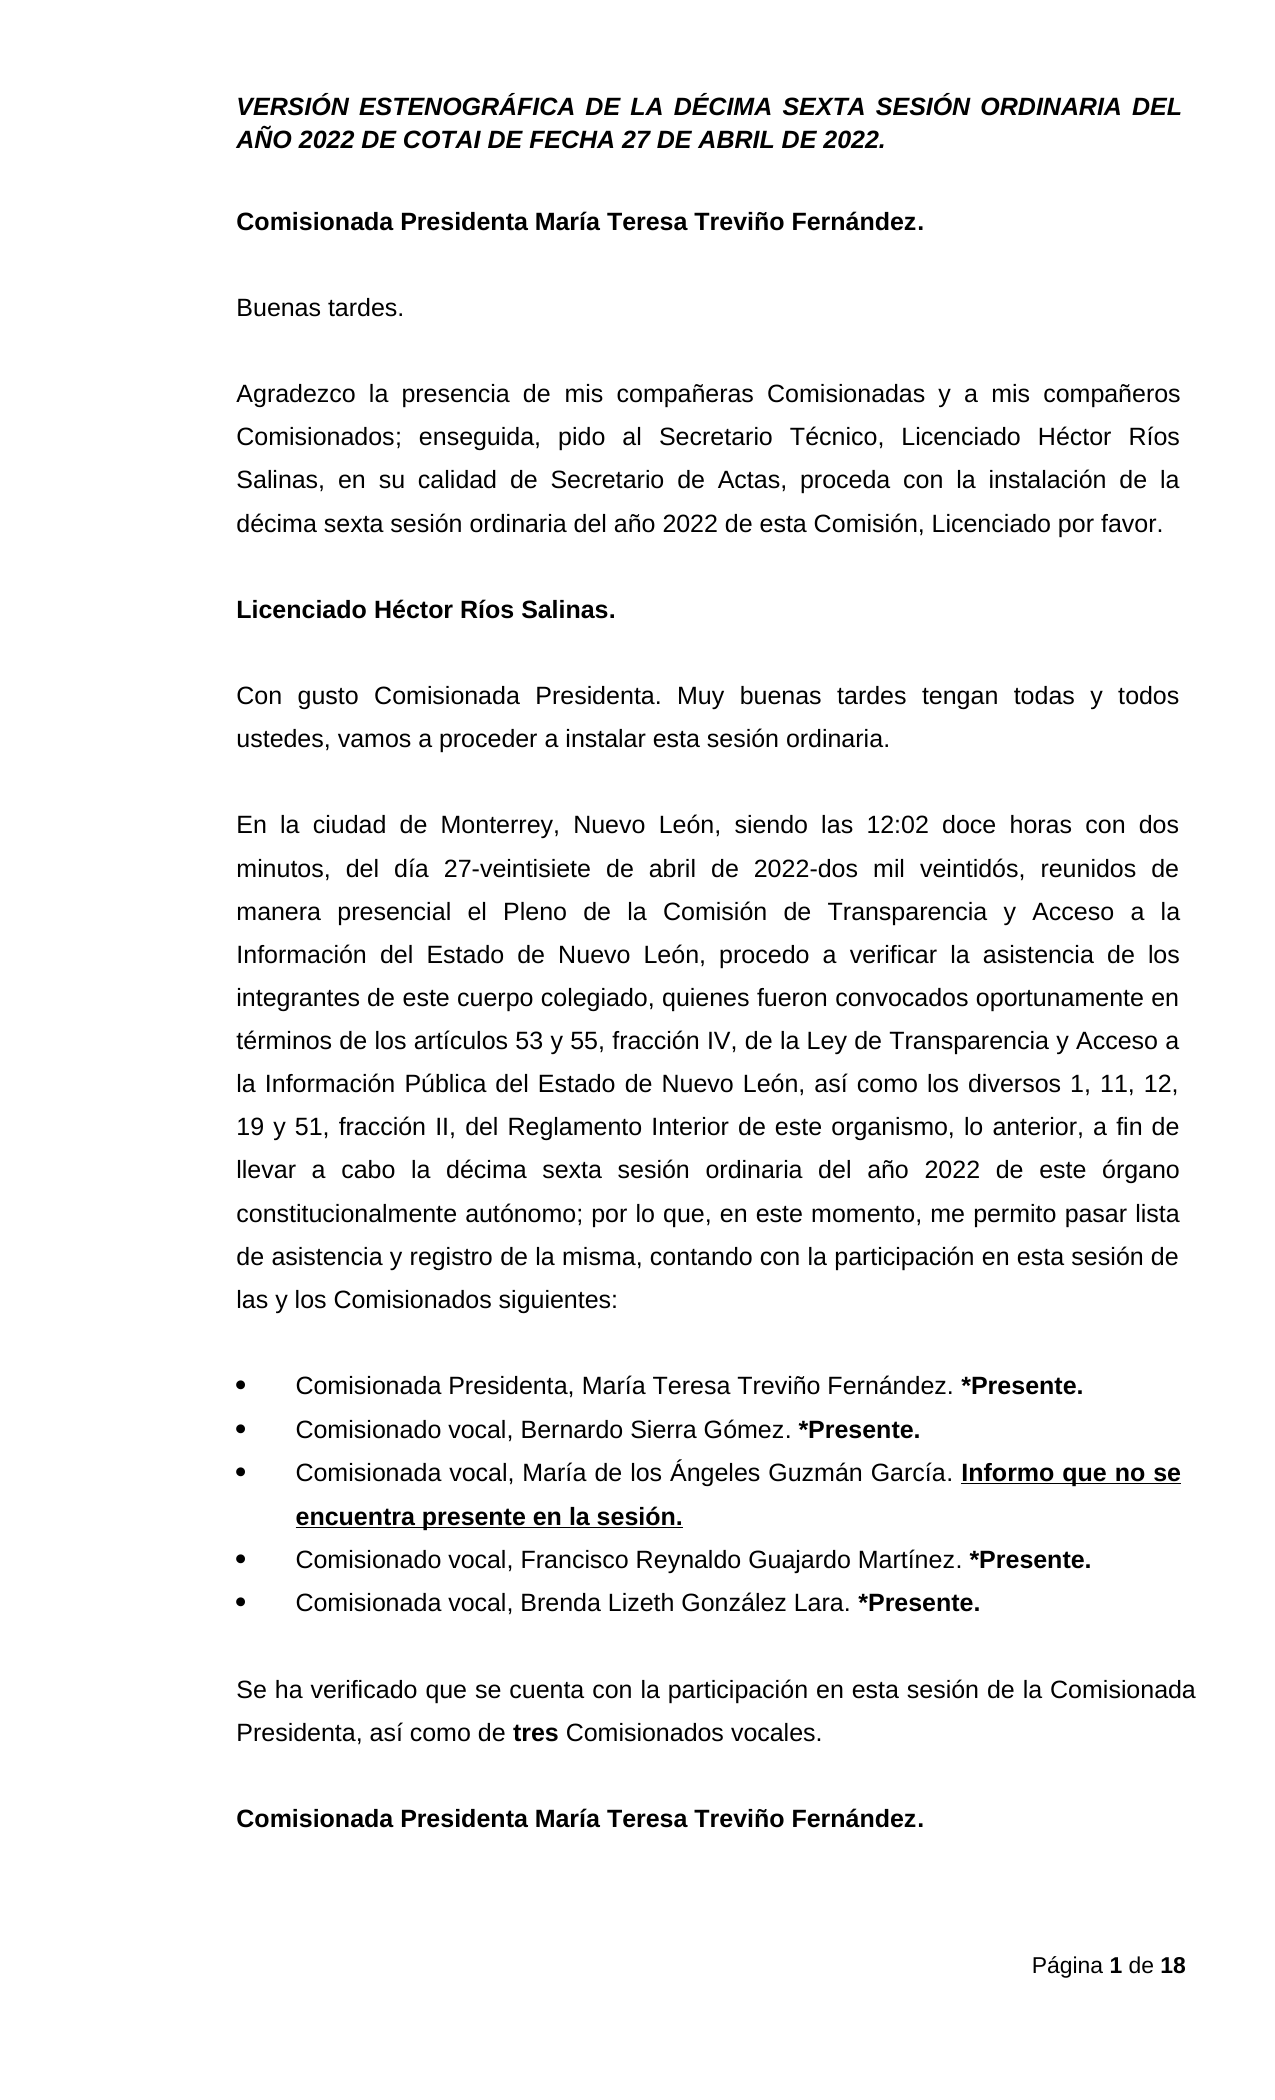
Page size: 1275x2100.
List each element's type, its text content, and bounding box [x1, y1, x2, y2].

text Buenas tardes. [236, 293, 1181, 322]
text Se ha verificado que se cuenta con la participación en esta sesión de la Comisionada Presidenta, así como de tres Comisionados vocales. [236, 1675, 1198, 1747]
list Comisionada vocal, María de los Ángeles Guzmán García. Informo que no se encuentra presente en la sesión. [236, 1458, 1181, 1530]
text Licenciado Héctor Ríos Salinas. [236, 595, 1181, 624]
text Con gusto Comisionada Presidenta. Muy buenas tardes tengan todas y todos ustedes, vamos a proceder a instalar esta sesión ordinaria. [236, 681, 1181, 753]
text Comisionada Presidenta María Teresa Treviño Fernández. [236, 1804, 1181, 1833]
list Comisionado vocal, Francisco Reynaldo Guajardo Martínez. *Presente. [236, 1545, 1181, 1574]
text Comisionada Presidenta María Teresa Treviño Fernández. [236, 207, 1181, 236]
list Comisionada Presidenta, María Teresa Treviño Fernández. *Presente. [236, 1371, 1181, 1400]
list Comisionado vocal, Bernardo Sierra Gómez. *Presente. [236, 1415, 1181, 1444]
text En la ciudad de Monterrey, Nuevo León, siendo las 12:02 doce horas con dos minutos, del día 27-veintisiete de abril de 2022-dos mil veintidós, reunidos de manera presencial el Pleno de la Comisión de Transparencia y Acceso a la Información del Estado de Nuevo León, procedo a verificar la asistencia de los integrantes de este cuerpo colegiado, quienes fueron convocados oportunamente en términos de los artículos 53 y 55, fracción IV, de la Ley de Transparencia y Acceso a la Información Pública del Estado de Nuevo León, así como los diversos 1, 11, 12, 19 y 51, fracción II, del Reglamento Interior de este organismo, lo anterior, a fin de llevar a cabo la décima sexta sesión ordinaria del año 2022 de este órgano constitucionalmente autónomo; por lo que, en este momento, me permito pasar lista de asistencia y registro de la misma, contando con la participación en esta sesión de las y los Comisionados siguientes: [236, 811, 1181, 1314]
text Agradezco la presencia de mis compañeras Comisionadas y a mis compañeros Comisionados; enseguida, pido al Secretario Técnico, Licenciado Héctor Ríos Salinas, en su calidad de Secretario de Actas, proceda con la instalación de la décima sexta sesión ordinaria del año 2022 de esta Comisión, Licenciado por favor. [236, 379, 1181, 537]
list Comisionada vocal, Brenda Lizeth González Lara. *Presente. [236, 1588, 1181, 1617]
